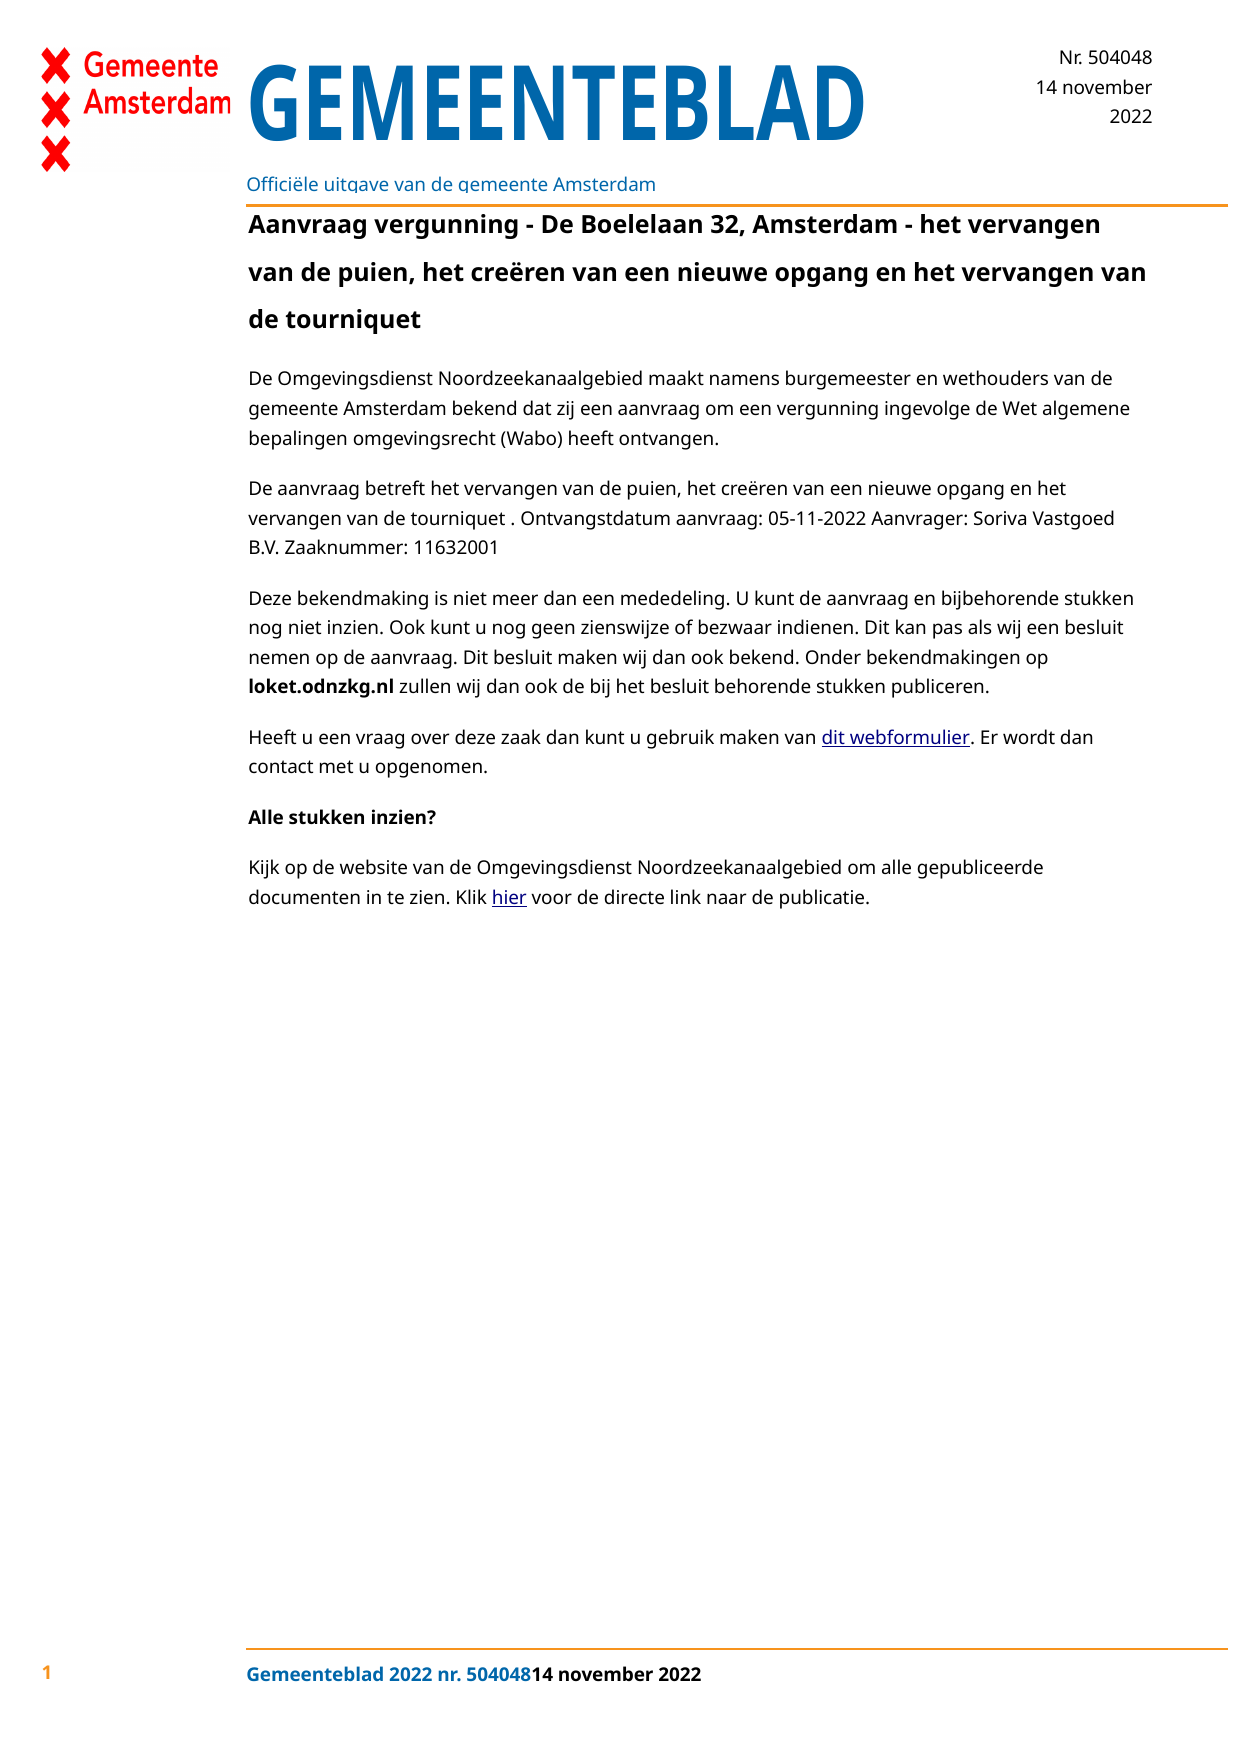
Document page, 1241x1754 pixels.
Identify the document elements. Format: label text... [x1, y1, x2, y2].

text Aanvraag vergunning - De Boelelaan 32, Amsterdam - het vervangen van de puien, het creëren van een nieuwe opgang en het vervangen van de tourniquet [248, 207, 1152, 336]
text Kijk op de website van de Omgevingsdienst Noordzeekanaalgebied om alle gepubliceerde documenten in te zien. Klik hier voor de directe link naar de publicatie. [248, 854, 1152, 909]
text De Omgevingsdienst Noordzeekanaalgebied maakt namens burgemeester en wethouders van de gemeente Amsterdam bekend dat zij een aanvraag om een vergunning ingevolge de Wet algemene bepalingen omgevingsrecht (Wabo) heeft ontvangen. [248, 366, 1152, 450]
text Alle stukken inzien? [248, 804, 1152, 829]
text De aanvraag betreft het vervangen van de puien, het creëren van een nieuwe opgang en het vervangen van de tourniquet . Ontvangstdatum aanvraag: 05-11-2022 Aanvrager: Soriva Vastgoed B.V. Zaaknummer: 11632001 [248, 475, 1152, 560]
text Deze bekendmaking is niet meer dan een mededeling. U kunt de aanvraag en bijbehorende stukken nog niet inzien. Ook kunt u nog geen zienswijze of bezwaar indienen. Dit kan pas als wij een besluit nemen op de aanvraag. Dit besluit maken wij dan ook bekend. Onder bekendmakingen op loket.odnzkg.nl zullen wij dan ook de bij het besluit behorende stukken publiceren. [248, 585, 1152, 699]
picture [41, 47, 231, 172]
text Heeft u een vraag over deze zaak dan kunt u gebruik maken van dit webformulier. Er wordt dan contact met u opgenomen. [248, 724, 1152, 779]
